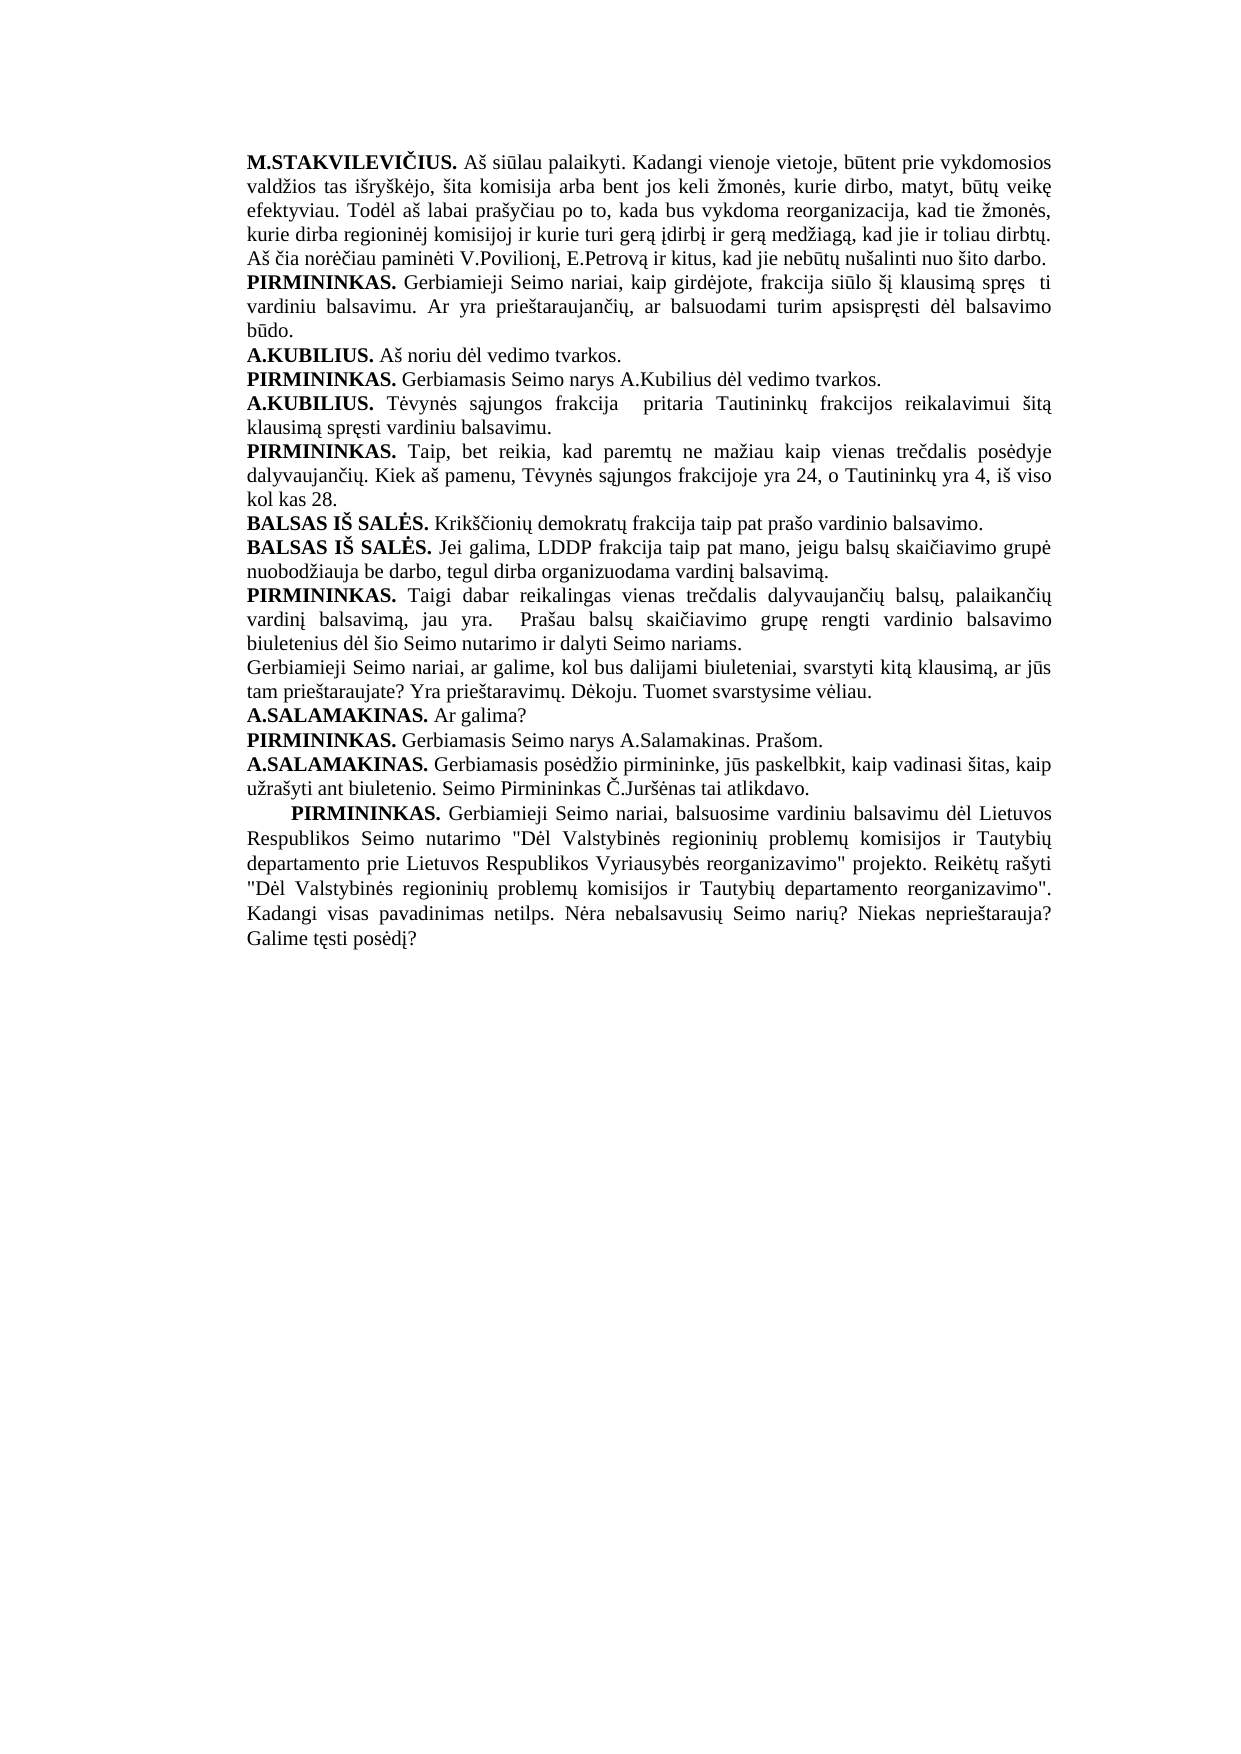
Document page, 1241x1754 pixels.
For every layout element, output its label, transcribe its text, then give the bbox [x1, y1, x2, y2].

text M.STAKVILEVIČIUS. Aš siūlau palaikyti. Kadangi vienoje vietoje, būtent prie vykdomosios valdžios tas išryškėjo, šita komisija arba bent jos keli žmonės, kurie dirbo, matyt, būtų veikę efektyviau. Todėl aš labai prašyčiau po to, kada bus vykdoma reorganizacija, kad tie žmonės, kurie dirba regioninėj komisijoj ir kurie turi gerą įdirbį ir gerą medžiagą, kad jie ir toliau dirbtų. Aš čia norėčiau paminėti V.Povilionį, E.Petrovą ir kitus, kad jie nebūtų nušalinti nuo šito darbo. [247, 150, 1053, 270]
text PIRMININKAS. Taigi dabar reikalingas vienas trečdalis dalyvaujančių balsų, palaikančių vardinį balsavimą, jau yra. Prašau balsų skaičiavimo grupę rengti vardinio balsavimo biuletenius dėl šio Seimo nutarimo ir dalyti Seimo nariams. [247, 583, 1053, 655]
text A.KUBILIUS. Aš noriu dėl vedimo tvarkos. [247, 342, 1053, 367]
text PIRMININKAS. Gerbiamieji Seimo nariai, kaip girdėjote, frakcija siūlo šį klausimą spręs ti vardiniu balsavimu. Ar yra prieštaraujančių, ar balsuodami turim apsispręsti dėl balsavimo būdo. [247, 270, 1053, 342]
text PIRMININKAS. Gerbiamasis Seimo narys A.Salamakinas. Prašom. [247, 727, 1053, 752]
text PIRMININKAS. Gerbiamasis Seimo narys A.Kubilius dėl vedimo tvarkos. [247, 367, 1053, 391]
text A.SALAMAKINAS. Gerbiamasis posėdžio pirmininke, jūs paskelbkit, kaip vadinasi šitas, kaip užrašyti ant biuletenio. Seimo Pirmininkas Č.Juršėnas tai atlikdavo. [247, 752, 1053, 800]
text A.SALAMAKINAS. Ar galima? [247, 703, 1053, 727]
text A.KUBILIUS. Tėvynės sąjungos frakcija pritaria Tautininkų frakcijos reikalavimui šitą klausimą spręsti vardiniu balsavimu. [247, 391, 1053, 439]
text BALSAS IŠ SALĖS. Krikščionių demokratų frakcija taip pat prašo vardinio balsavimo. [247, 511, 1053, 535]
text PIRMININKAS. Gerbiamieji Seimo nariai, balsuosime vardiniu balsavimu dėl Lietuvos Respublikos Seimo nutarimo "Dėl Valstybinės regioninių problemų komisijos ir Tautybių departamento prie Lietuvos Respublikos Vyriausybės reorganizavimo" projekto. Reikėtų rašyti "Dėl Valstybinės regioninių problemų komisijos ir Tautybių departamento reorganizavimo". Kadangi visas pavadinimas netilps. Nėra nebalsavusių Seimo narių? Niekas neprieštarauja? Galime tęsti posėdį? [247, 800, 1053, 950]
text Gerbiamieji Seimo nariai, ar galime, kol bus dalijami biuleteniai, svarstyti kitą klausimą, ar jūs tam prieštaraujate? Yra prieštaravimų. Dėkoju. Tuomet svarstysime vėliau. [247, 655, 1053, 703]
text BALSAS IŠ SALĖS. Jei galima, LDDP frakcija taip pat mano, jeigu balsų skaičiavimo grupė nuobodžiauja be darbo, tegul dirba organizuodama vardinį balsavimą. [247, 535, 1053, 583]
text PIRMININKAS. Taip, bet reikia, kad paremtų ne mažiau kaip vienas trečdalis posėdyje dalyvaujančių. Kiek aš pamenu, Tėvynės sąjungos frakcijoje yra 24, o Tautininkų yra 4, iš viso kol kas 28. [247, 439, 1053, 511]
